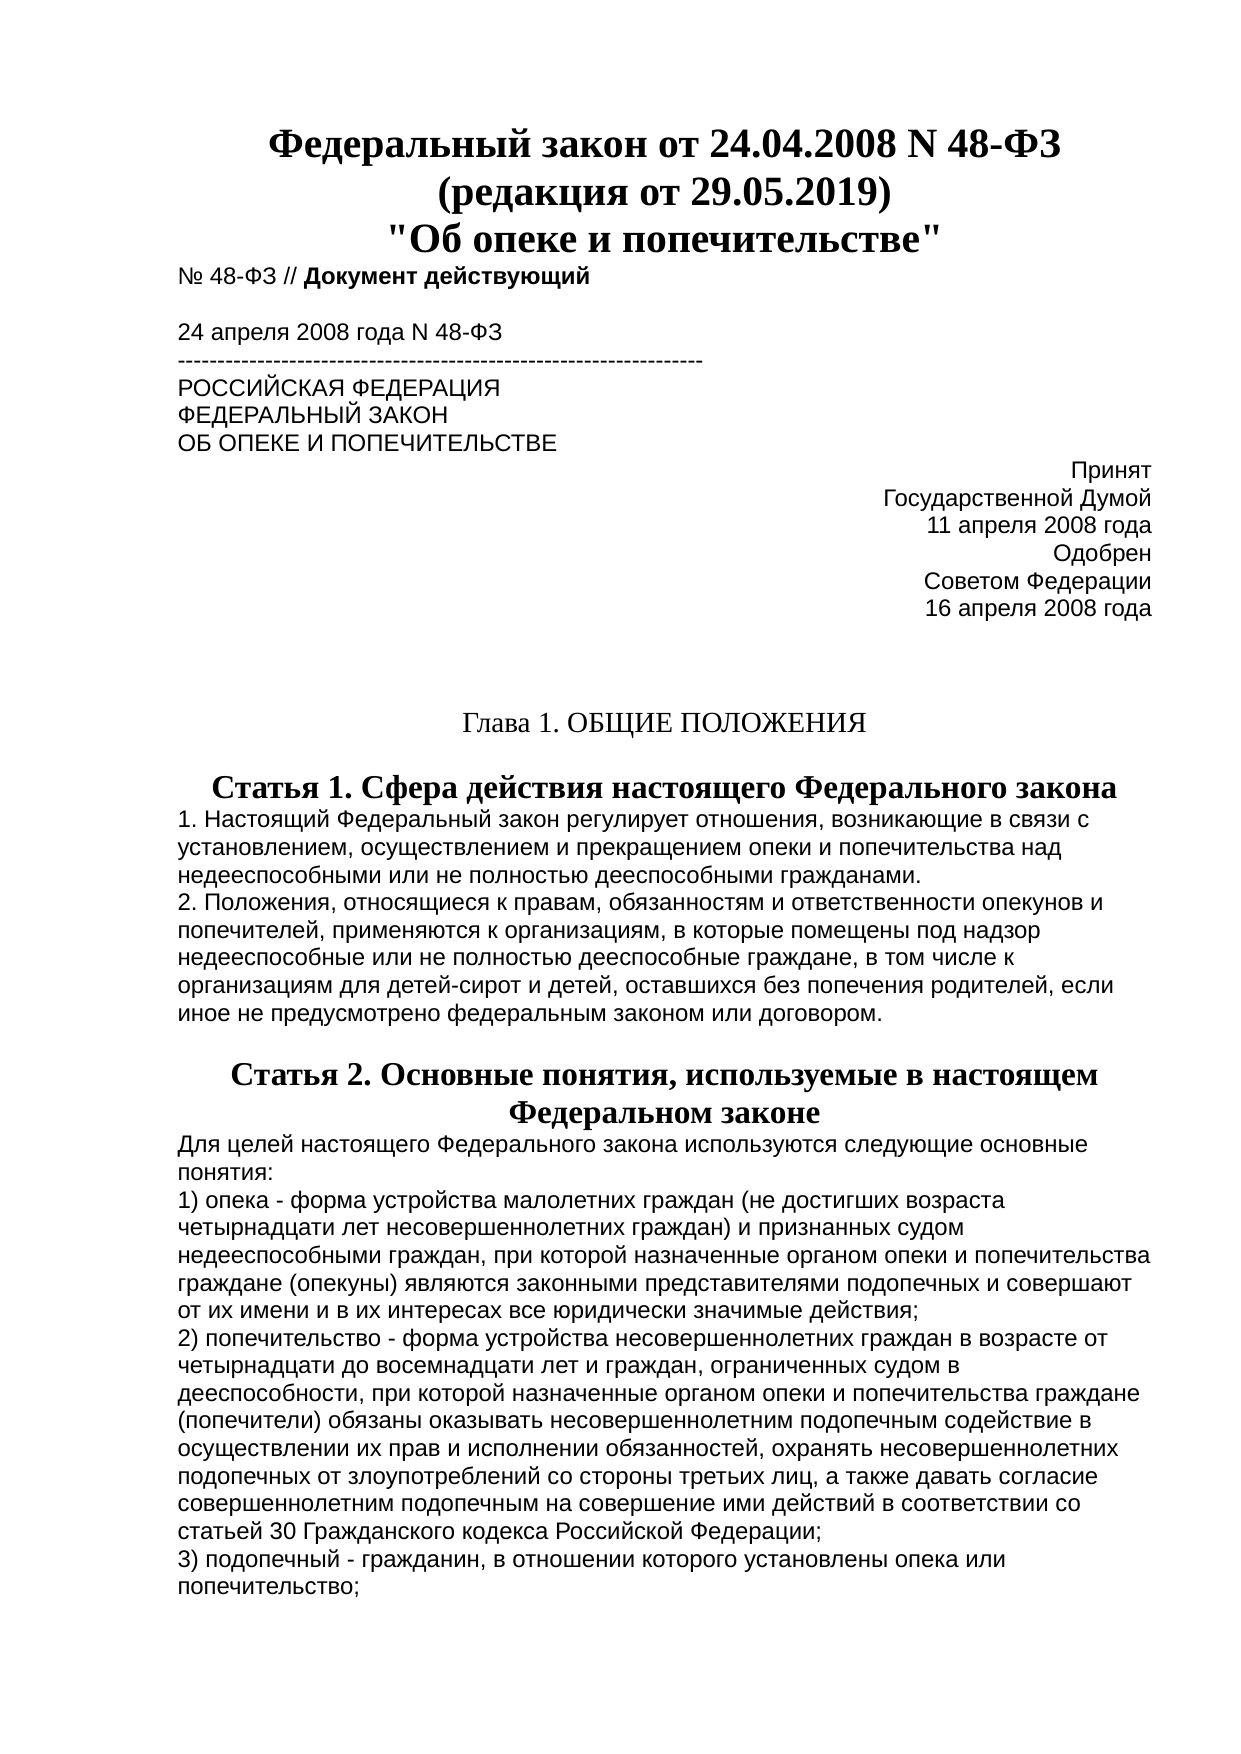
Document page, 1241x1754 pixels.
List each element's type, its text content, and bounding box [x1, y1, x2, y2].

text 2. Положения, относящиеся к правам, обязанностям и ответственности опекунов и попечителей, применяются к организациям, в которые помещены под надзор недееспособные или не полностью дееспособные граждане, в том числе к организациям для детей-сирот и детей, оставшихся без попечения родителей, если иное не предусмотрено федеральным законом или договором. [177, 888, 1152, 1054]
text 2) попечительство - форма устройства несовершеннолетних граждан в возрасте от четырнадцати до восемнадцати лет и граждан, ограниченных судом в дееспособности, при которой назначенные органом опеки и попечительства граждане (попечители) обязаны оказывать несовершеннолетним подопечным содействие в осуществлении их прав и исполнении обязанностей, охранять несовершеннолетних подопечных от злоупотреблений со стороны третьих лиц, а также давать согласие совершеннолетним подопечным на совершение ими действий в соответствии со статьей 30 Гражданского кодекса Российской Федерации; [177, 1324, 1152, 1544]
text Глава 1. ОБЩИЕ ПОЛОЖЕНИЯ [177, 705, 1152, 767]
text 1. Настоящий Федеральный закон регулирует отношения, возникающие в связи с установлением, осуществлением и прекращением опеки и попечительства над недееспособными или не полностью дееспособными гражданами. [177, 805, 1152, 888]
text ОБ ОПЕКЕ И ПОПЕЧИТЕЛЬСТВЕ [177, 429, 1152, 456]
text 24 апреля 2008 года N 48-ФЗ [177, 318, 1152, 346]
text Советом Федерации [177, 567, 1152, 594]
text 16 апреля 2008 года [177, 594, 1152, 622]
text Статья 2. Основные понятия, используемые в настоящем Федеральном законе [177, 1054, 1152, 1130]
text РОССИЙСКАЯ ФЕДЕРАЦИЯ [177, 373, 1152, 401]
text 11 апреля 2008 года [177, 511, 1152, 539]
text Статья 1. Сфера действия настоящего Федерального закона [177, 767, 1152, 805]
text ------------------------------------------------------------------ [177, 346, 1152, 373]
text № 48-ФЗ // Документ действующий [177, 262, 1152, 318]
text 1) опека - форма устройства малолетних граждан (не достигших возраста четырнадцати лет несовершеннолетних граждан) и признанных судом недееспособными граждан, при которой назначенные органом опеки и попечительства граждане (опекуны) являются законными представителями подопечных и совершают от их имени и в их интересах все юридически значимые действия; [177, 1186, 1152, 1324]
text Принят [177, 456, 1152, 484]
text Для целей настоящего Федерального закона используются следующие основные понятия: [177, 1130, 1152, 1186]
text Федеральный закон от 24.04.2008 N 48-ФЗ (редакция от 29.05.2019) "Об опеке и попечительстве" [177, 118, 1152, 262]
text ФЕДЕРАЛЬНЫЙ ЗАКОН [177, 401, 1152, 429]
text Государственной Думой [177, 484, 1152, 511]
text 3) подопечный - гражданин, в отношении которого установлены опека или попечительство; [177, 1544, 1152, 1600]
text Одобрен [177, 539, 1152, 567]
